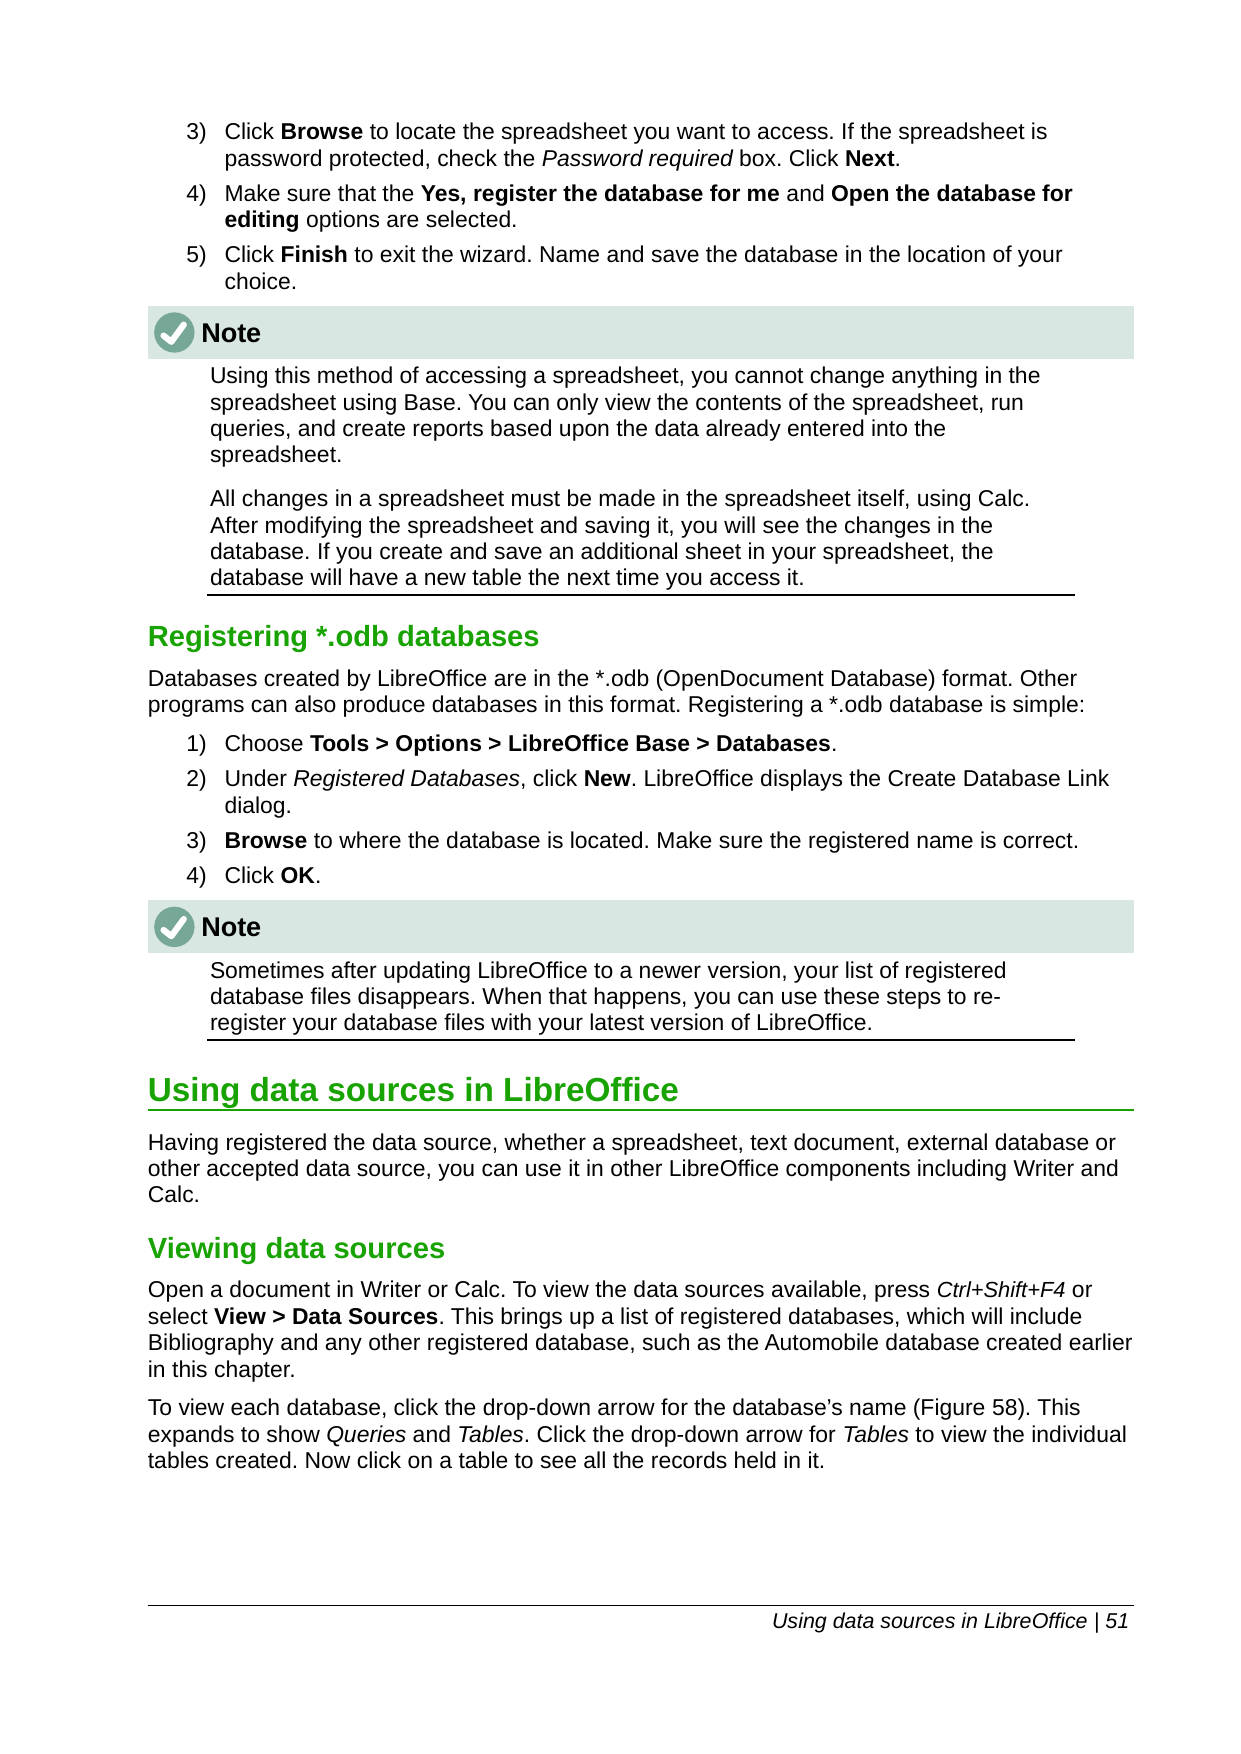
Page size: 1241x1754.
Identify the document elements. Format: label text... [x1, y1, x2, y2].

subtitle Note [148, 900, 1134, 953]
subtitle Registering *.odb databases [148, 619, 1134, 653]
text Sometimes after updating LibreOffice to a newer version, your list of registered database files disappears. When that happens, you can use these steps to re-register your database files with your latest version of LibreOffice. [207, 953, 1075, 1039]
text To view each database, click the drop-down arrow for the database’s name (Figure 58). This expands to show Queries and Tables. Click the drop-down arrow for Tables to view the individual tables created. Now click on a table to see all the records held in it. [148, 1394, 1134, 1473]
list Click Browse to locate the spreadsheet you want to access. If the spreadsheet is password protected, check the Password required box. Click Next. [207, 118, 1134, 171]
subtitle Using data sources in LibreOffice [148, 1070, 1134, 1109]
text Using this method of accessing a spreadsheet, you cannot change anything in the spreadsheet using Base. You can only view the contents of the spreadsheet, run queries, and create reports based upon the data already entered into the spreadsheet. [207, 359, 1075, 468]
text Having registered the data source, whether a spreadsheet, text document, external database or other accepted data source, you can use it in other LibreOffice components including Writer and Calc. [148, 1128, 1134, 1207]
subtitle Note [148, 306, 1134, 359]
list Click Finish to exit the wizard. Name and save the database in the location of your choice. [207, 241, 1134, 294]
list Click OK. [207, 862, 1134, 888]
text All changes in a spreadsheet must be made in the spreadsheet itself, using Calc. After modifying the spreadsheet and saving it, you will see the changes in the database. If you create and save an additional sheet in your spreadsheet, the database will have a new table the next time you access it. [207, 482, 1075, 594]
subtitle Viewing data sources [148, 1231, 1134, 1265]
list Browse to where the database is located. Make sure the registered name is correct. [207, 827, 1134, 853]
list Under Registered Databases, click New. LibreOffice displays the Create Database Link dialog. [207, 765, 1134, 818]
text Open a document in Writer or Calc. To view the data sources available, press Ctrl+Shift+F4 or select View > Data Sources. This brings up a list of registered databases, which will include Bibliography and any other registered database, such as the Automobile database created earlier in this chapter. [148, 1276, 1134, 1382]
text Databases created by LibreOffice are in the *.odb (OpenDocument Database) format. Other programs can also produce databases in this format. Registering a *.odb database is simple: [148, 665, 1134, 717]
list Choose Tools > Options > LibreOffice Base > Databases. [207, 730, 1134, 756]
list Make sure that the Yes, register the database for me and Open the database for editing options are selected. [207, 180, 1134, 232]
